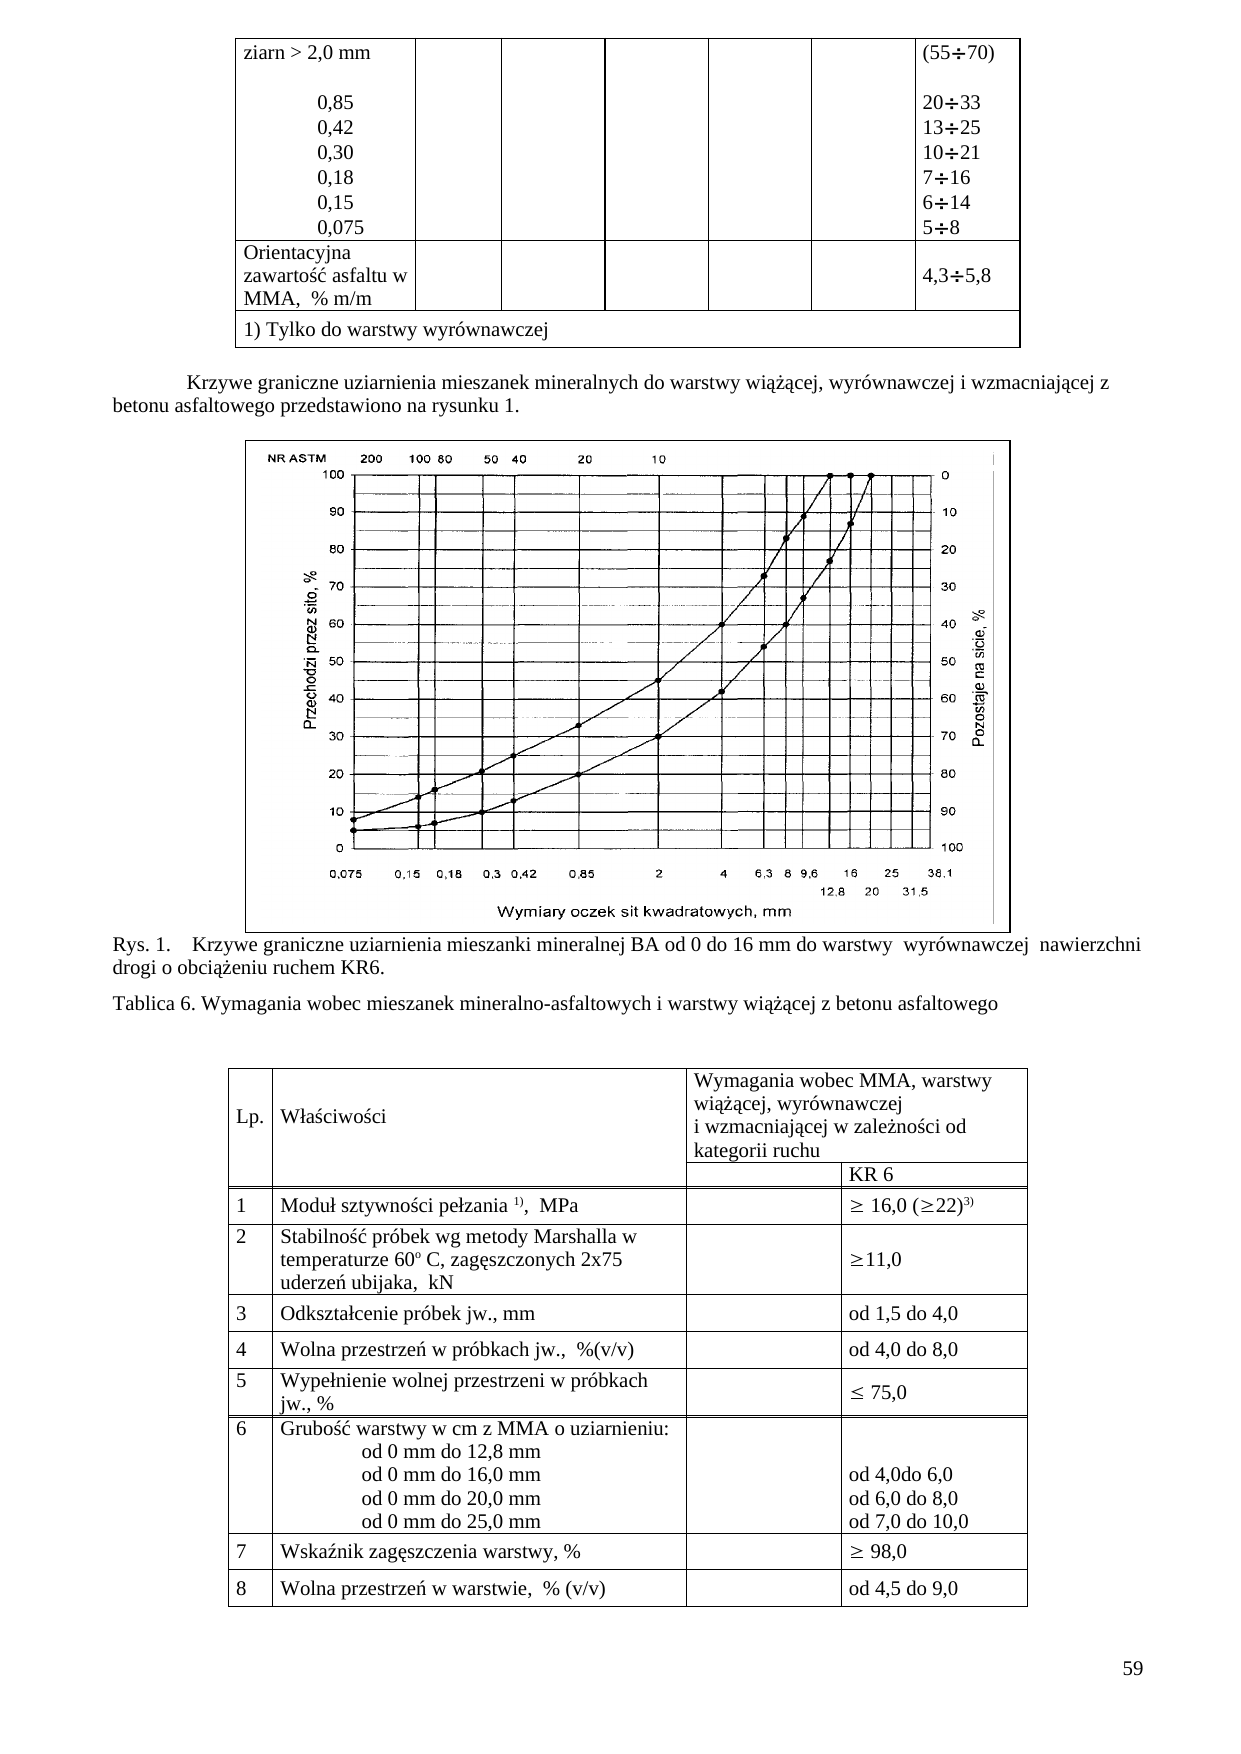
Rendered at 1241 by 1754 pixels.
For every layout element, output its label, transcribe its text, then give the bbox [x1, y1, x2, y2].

table_cell 4,3¸5,8 [916, 241, 1019, 310]
table_cell Grubość warstwy w cm z MMA o uziarnieniu: od 0 mm do 12,8 mm od 0 mm do 16,0 mm od 0 mm do 20,0 mm od 0 mm do 25,0 mm [273, 1418, 686, 1533]
table_header Lp. [229, 1069, 272, 1162]
table_cell [687, 1189, 841, 1224]
table_cell od 1,5 do 4,0 [842, 1295, 1027, 1331]
table_header Właściwości [273, 1069, 686, 1162]
table_cell ³ 98,0 [842, 1534, 1027, 1569]
table_cell [606, 241, 708, 310]
table_cell [502, 241, 604, 310]
table_cell Orientacyjna zawartość asfaltu w MMA, % m/m [236, 241, 415, 310]
table_cell od 4,0 do 8,0 [842, 1332, 1027, 1367]
table_cell [606, 39, 708, 240]
table_cell Wypełnienie wolnej przestrzeni w próbkach jw., % [273, 1369, 686, 1415]
table_cell [687, 1163, 841, 1186]
table_cell 1 [229, 1189, 272, 1224]
table_cell [687, 1225, 841, 1294]
table_header Wymagania wobec MMA, warstwy wiążącej, wyrównawczej i wzmacniającej w zależności od kategorii ruchu [687, 1069, 1027, 1162]
table_cell 7 [229, 1534, 272, 1569]
table_cell 5 [229, 1369, 272, 1415]
table_cell 2 [229, 1225, 272, 1294]
table_cell 6 [229, 1418, 272, 1533]
table_cell Moduł sztywności pełzania 1), MPa [273, 1189, 686, 1224]
table_cell od 4,0do 6,0 od 6,0 do 8,0 od 7,0 do 10,0 [842, 1418, 1027, 1533]
table_cell 3 [229, 1295, 272, 1331]
table_cell Wolna przestrzeń w warstwie, % (v/v) [273, 1570, 686, 1606]
table_cell Stabilność próbek wg metody Marshalla w temperaturze 60o C, zagęszczonych 2x75 uderzeń ubijaka, kN [273, 1225, 686, 1294]
table_cell 1) Tylko do warstwy wyrównawczej [236, 311, 1019, 347]
table_cell [229, 1162, 272, 1186]
table_cell Wolna przestrzeń w próbkach jw., %(v/v) [273, 1332, 686, 1367]
text Tablica 6. Wymagania wobec mieszanek mineralno-asfaltowych i warstwy wiążącej z betonu asfaltowego [112, 991, 1143, 1014]
table_cell [709, 39, 811, 240]
table_cell [812, 39, 915, 240]
table_cell KR 6 [842, 1163, 1027, 1186]
table_cell ziarn > 2,0 mm 0,85 0,42 0,30 0,18 0,15 0,075 [236, 39, 415, 240]
text Rys. 1. Krzywe graniczne uziarnienia mieszanki mineralnej BA od 0 do 16 mm do warstwy wyrównawczej nawierzchni drogi o obciążeniu ruchem KR6. [112, 933, 1143, 979]
table_cell [687, 1534, 841, 1569]
table_cell [687, 1295, 841, 1331]
table_cell ³ 16,0 (³22)3) [842, 1189, 1027, 1224]
table_cell 8 [229, 1570, 272, 1606]
table_cell [687, 1418, 841, 1533]
table_cell Odkształcenie próbek jw., mm [273, 1295, 686, 1331]
table_cell 4 [229, 1332, 272, 1367]
table_cell [273, 1162, 686, 1186]
table_cell Wskaźnik zagęszczenia warstwy, % [273, 1534, 686, 1569]
table_cell [687, 1369, 841, 1415]
table_cell [687, 1332, 841, 1367]
table_cell (55¸70) 20¸33 13¸25 10¸21 7¸16 6¸14 5¸8 [916, 39, 1019, 240]
table_cell [502, 39, 604, 240]
text Krzywe graniczne uziarnienia mieszanek mineralnych do warstwy wiążącej, wyrównawczej i wzmacniającej z betonu asfaltowego przedstawiono na rysunku 1. [112, 371, 1143, 417]
table_cell ³11,0 [842, 1225, 1027, 1294]
table_cell £ 75,0 [842, 1369, 1027, 1415]
table_cell [812, 241, 915, 310]
table_cell od 4,5 do 9,0 [842, 1570, 1027, 1606]
table_cell [416, 39, 501, 240]
table_cell [709, 241, 811, 310]
table_cell [416, 241, 501, 310]
table_cell [687, 1570, 841, 1606]
